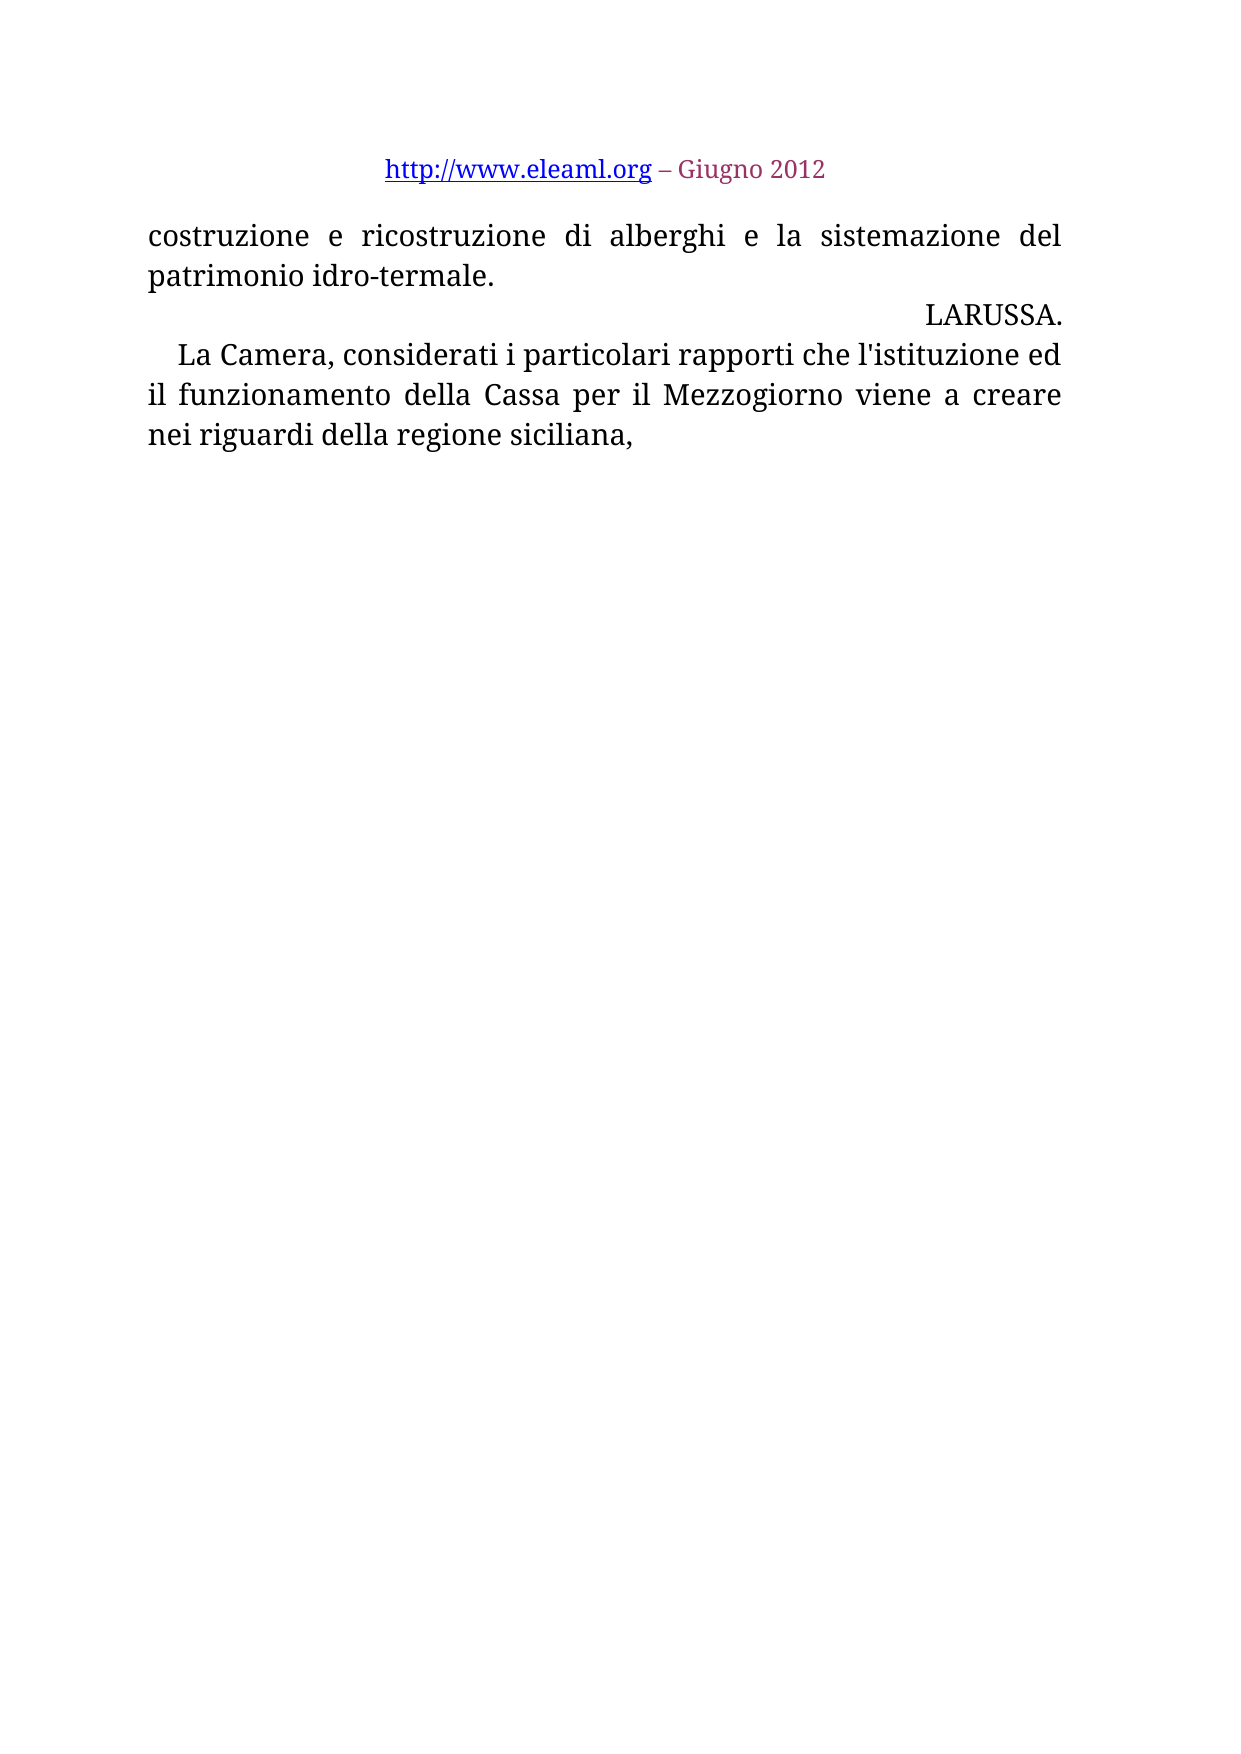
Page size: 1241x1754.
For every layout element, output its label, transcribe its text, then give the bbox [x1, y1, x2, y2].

text La Camera, considerati i particolari rapporti che l'istituzione ed il funzionamento della Cassa per il Mezzogiorno viene a creare nei riguardi della regione siciliana, [148, 334, 1063, 453]
text costruzione e ricostruzione di alberghi e la sistemazione del patrimonio idro-termale. [148, 215, 1063, 295]
text LARUSSA. [148, 295, 1063, 334]
